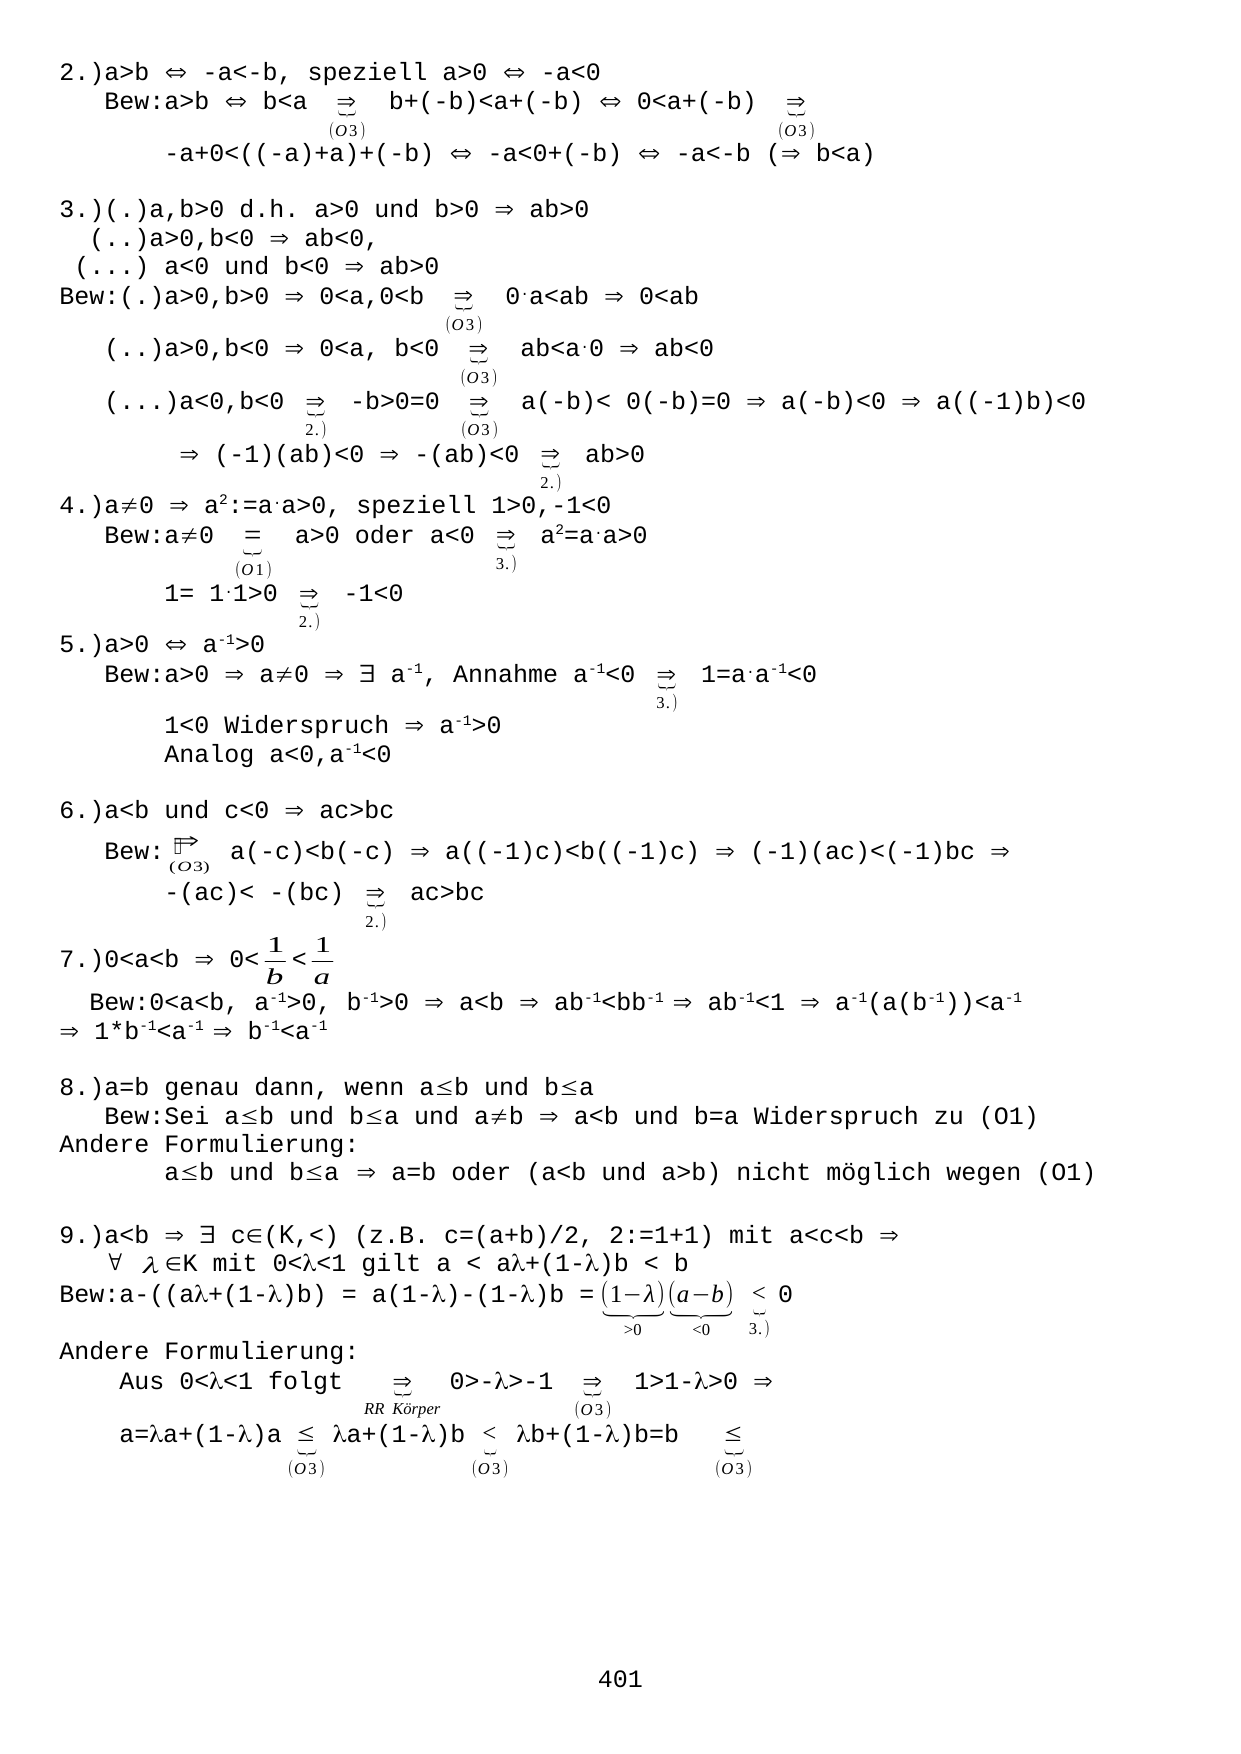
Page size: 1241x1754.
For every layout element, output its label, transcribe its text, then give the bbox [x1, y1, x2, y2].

text 1<0 Widerspruch  a-1>0 [59, 713, 1181, 741]
text Andere Formulierung: [59, 1132, 1181, 1160]
subtitle Aus 0<<1 folgt 0>->-1 1>1->0  [59, 1367, 1181, 1420]
text 7.)0<a<b  0<< [59, 931, 1181, 990]
text a=a+(1-)aa+(1-)bb+(1-)b=b [59, 1420, 1181, 1479]
subtitle  1*b-1<a-1  b-1<a-1 [59, 1018, 1181, 1047]
text Bew:(.)a>0,b>0  0<a,0<b 0.a<ab  0<ab [59, 282, 1181, 334]
text Bew:a-((a+(1-)b) = a(1-)-(1-)b =0 [59, 1279, 1181, 1339]
text 1= 1.1>0 -1<0 [59, 579, 1181, 632]
subtitle 5.)a>0  a-1>0 [59, 632, 1181, 660]
text Bew:0<a<b, a-1>0, b-1>0  a<b  ab-1<bb-1  ab-1<1  a-1(a(b-1))<a-1 [59, 990, 1181, 1018]
subtitle Bew:a>b  b<a b+(-b)<a+(-b)  0<a+(-b) [59, 87, 1181, 140]
subtitle  K mit 0<<1 gilt a < a+(1-)b < b [59, 1251, 1181, 1279]
subtitle Bew:a0 a>0 oder a<0 a2=a.a>0 [59, 521, 1181, 579]
text -a+0<((-a)+a)+(-b)  -a<0+(-b)  -a<-b ( b<a) [59, 140, 1181, 168]
text (...)a<0,b<0 -b>0=0 a(-b)< 0(-b)=0  a(-b)<0  a((-1)b)<0 [59, 387, 1181, 440]
text 6.)a<b und c<0  ac>bc [59, 798, 1181, 826]
text 3.)(.)a,b>0 d.h. a>0 und b>0  ab>0 [59, 197, 1181, 225]
text ab und ba  a=b oder (a<b und a>b) nicht möglich wegen (O1) [59, 1160, 1181, 1188]
subtitle (..)a>0,b<0  0<a, b<0 ab<a.0  ab<0 [59, 334, 1181, 387]
text 2.)a>b  -a<-b, speziell a>0  -a<0 [59, 59, 1181, 87]
text 8.)a=b genau dann, wenn ab und ba [59, 1075, 1181, 1103]
text 4.)a0  a2:=a.a>0, speziell 1>0,-1<0 [59, 492, 1181, 521]
text Analog a<0,a-1<0 [59, 741, 1181, 769]
text Bew:a>0  a0   a-1, Annahme a-1<0 1=a.a-1<0 [59, 660, 1181, 713]
text (...) a<0 und b<0  ab>0 [59, 253, 1181, 282]
text 9.)a<b   c(K,<) (z.B. c=(a+b)/2, 2:=1+1) mit a<c<b  [59, 1217, 1181, 1251]
subtitle  (-1)(ab)<0  -(ab)<0 ab>0 [59, 440, 1181, 492]
subtitle -(ac)< -(bc) ac>bc [59, 878, 1181, 931]
text Bew: a(-c)<b(-c)  a((-1)c)<b((-1)c)  (-1)(ac)<(-1)bc  [59, 826, 1181, 878]
text (..)a>0,b<0  ab<0, [59, 225, 1181, 253]
text Bew:Sei ab und ba und ab  a<b und b=a Widerspruch zu (O1) [59, 1103, 1181, 1132]
text Andere Formulierung: [59, 1339, 1181, 1367]
